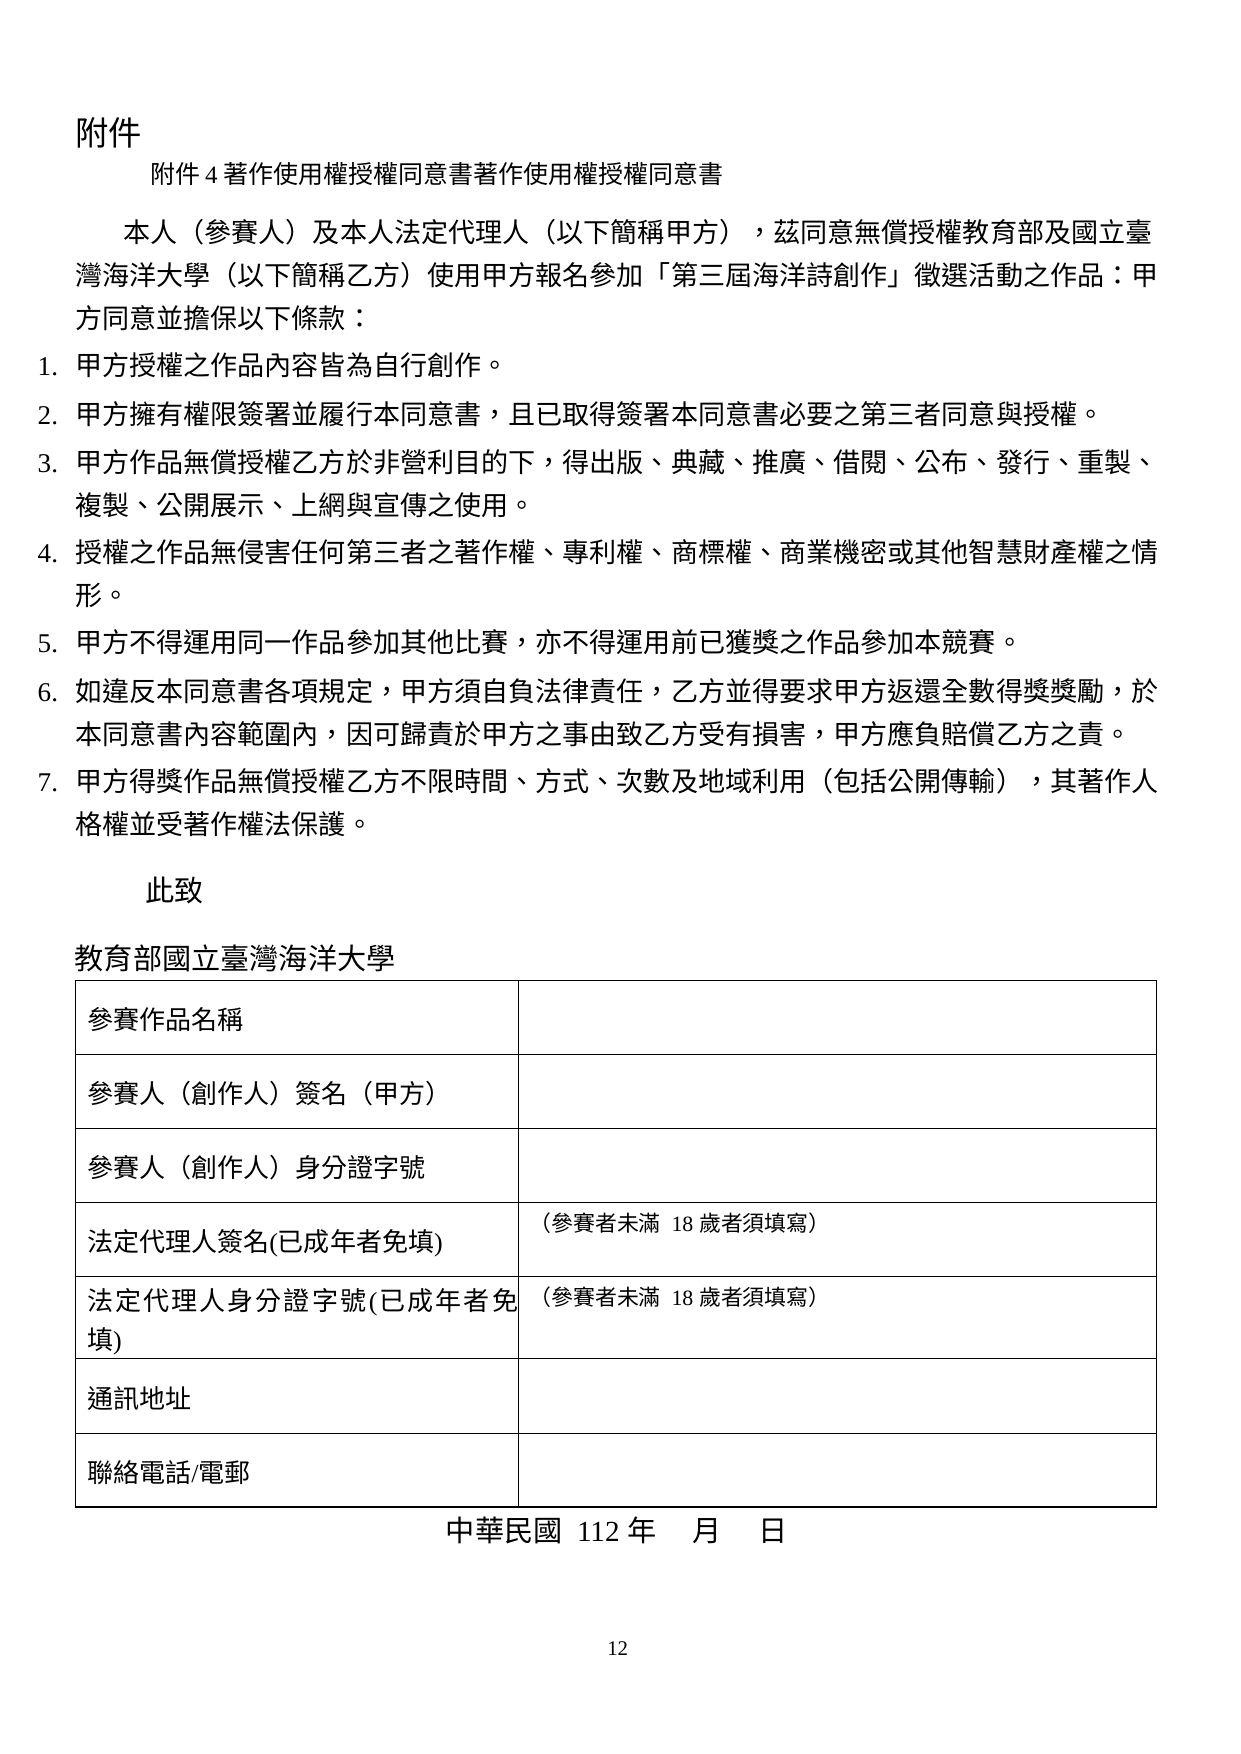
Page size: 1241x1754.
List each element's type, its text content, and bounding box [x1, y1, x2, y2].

table_cell 參賽人（創作人）簽名（甲方） [76, 1055, 518, 1128]
table_cell 通訊地址 [76, 1359, 518, 1432]
table_header 參賽作品名稱 [76, 981, 518, 1054]
subtitle 附件4 著作使用權授權同意書著作使用權授權同意書 [150, 155, 1172, 191]
table_cell [519, 1434, 1156, 1506]
table_cell [519, 1129, 1156, 1202]
list 甲方不得運用同一作品參加其他比賽，亦不得運用前已獲獎之作品參加本競賽。 [37, 621, 1172, 661]
text 本人（參賽人）及本人法定代理人（以下簡稱甲方），茲同意無償授權教育部及國立臺灣海洋大學（以下簡稱乙方）使用甲方報名參加「第三屆海洋詩創作」徵選活動之作品：甲方同意並擔保以下條款： [75, 211, 1172, 336]
list 如違反本同意書各項規定，甲方須自負法律責任，乙方並得要求甲方返還全數得獎獎勵，於本同意書內容範圍內，因可歸責於甲方之事由致乙方受有損害，甲方應負賠償乙方之責。 [37, 670, 1172, 752]
table_header [519, 981, 1156, 1054]
subtitle 教育部國立臺灣海洋大學 [74, 936, 1172, 978]
table_cell [519, 1055, 1156, 1128]
table_cell [519, 1359, 1156, 1432]
table_cell 參賽人（創作人）身分證字號 [76, 1129, 518, 1202]
list 授權之作品無侵害任何第三者之著作權、專利權、商標權、商業機密或其他智慧財產權之情形。 [37, 531, 1172, 613]
text 中華民國 112 年 月 日 [75, 1507, 1165, 1550]
text 此致 [145, 867, 1172, 909]
table_cell （參賽者未滿 18 歲者須填寫） [519, 1277, 1156, 1358]
list 甲方得獎作品無償授權乙方不限時間、方式、次數及地域利用（包括公開傳輸），其著作人格權並受著作權法保護。 [37, 760, 1172, 842]
list 甲方授權之作品內容皆為自行創作。 [37, 344, 1172, 383]
table_cell 聯絡電話/電郵 [76, 1434, 518, 1506]
list 甲方擁有權限簽署並履行本同意書，且已取得簽署本同意書必要之第三者同意與授權。 [37, 393, 1172, 432]
table_cell 法定代理人身分證字號(已成年者免填) [76, 1277, 518, 1358]
table_cell （參賽者未滿 18 歲者須填寫） [519, 1203, 1156, 1276]
table_cell 法定代理人簽名(已成年者免填) [76, 1203, 518, 1276]
list 甲方作品無償授權乙方於非營利目的下，得出版、典藏、推廣、借閱、公布、發行、重製、複製、公開展示、上網與宣傳之使用。 [37, 441, 1172, 523]
